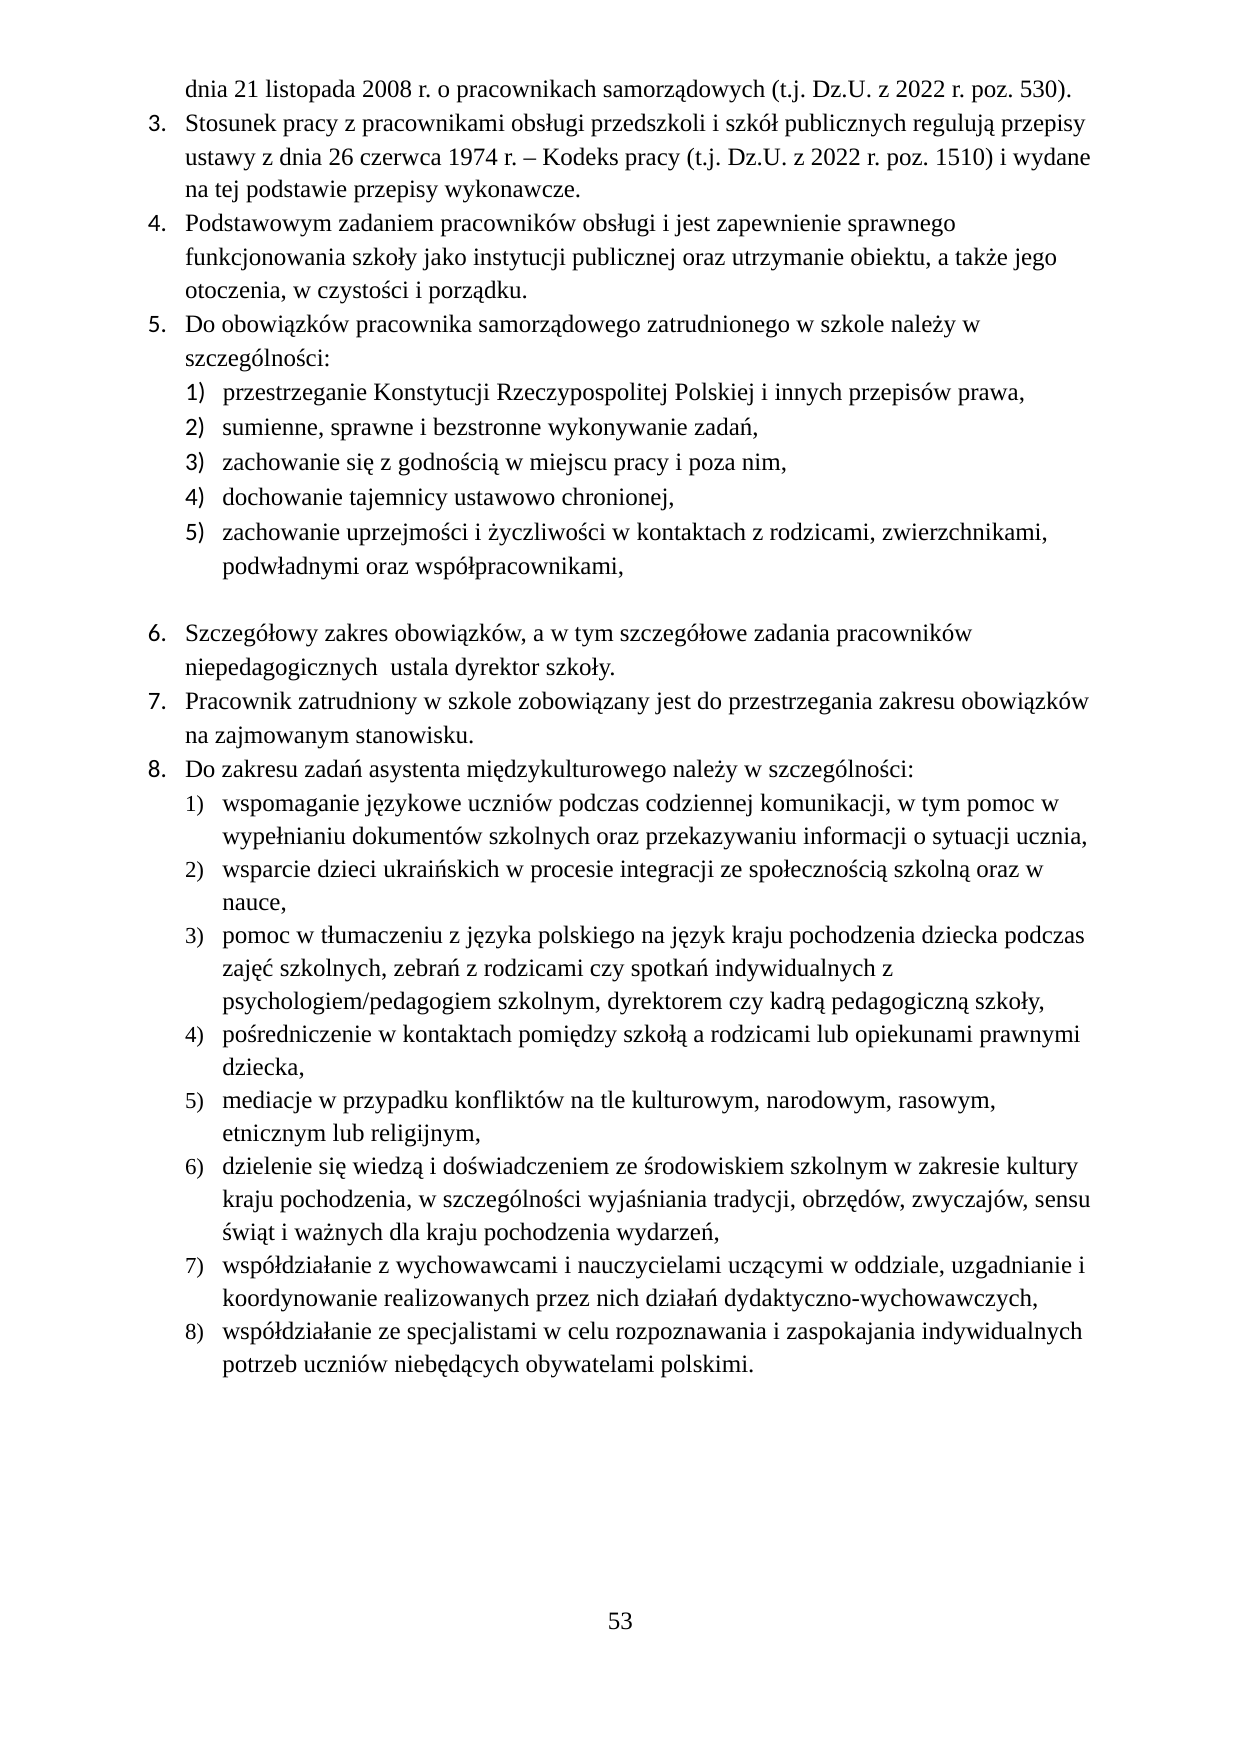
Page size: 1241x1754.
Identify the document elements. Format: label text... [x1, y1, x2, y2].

list współdziałanie ze specjalistami w celu rozpoznawania i zaspokajania indywidualnych potrzeb uczniów niebędących obywatelami polskimi. [185, 1316, 1093, 1378]
list zachowanie się z godnością w miejscu pracy i poza nim, [185, 446, 1093, 477]
list przestrzeganie Konstytucji Rzeczypospolitej Polskiej i innych przepisów prawa, [185, 376, 1093, 407]
list Podstawowym zadaniem pracowników obsługi i jest zapewnienie sprawnego funkcjonowania szkoły jako instytucji publicznej oraz utrzymanie obiektu, a także jego otoczenia, w czystości i porządku. [148, 208, 1093, 304]
list sumienne, sprawne i bezstronne wykonywanie zadań, [185, 411, 1093, 442]
list pośredniczenie w kontaktach pomiędzy szkołą a rodzicami lub opiekunami prawnymi dziecka, [185, 1019, 1093, 1081]
list Szczegółowy zakres obowiązków, a w tym szczegółowe zadania pracowników niepedagogicznych ustala dyrektor szkoły. [148, 617, 1093, 681]
list wspomaganie językowe uczniów podczas codziennej komunikacji, w tym pomoc w wypełnianiu dokumentów szkolnych oraz przekazywaniu informacji o sytuacji ucznia, [185, 788, 1093, 849]
list Do obowiązków pracownika samorządowego zatrudnionego w szkole należy w szczególności: [148, 308, 1093, 372]
list dochowanie tajemnicy ustawowo chronionej, [185, 481, 1093, 512]
list Pracownik zatrudniony w szkole zobowiązany jest do przestrzegania zakresu obowiązków na zajmowanym stanowisku. [148, 685, 1093, 748]
list Stosunek pracy z pracownikami obsługi przedszkoli i szkół publicznych regulują przepisy ustawy z dnia 26 czerwca 1974 r. – Kodeks pracy (t.j. Dz.U. z 2022 r. poz. 1510) i wydane na tej podstawie przepisy wykonawcze. [148, 107, 1093, 203]
list wsparcie dzieci ukraińskich w procesie integracji ze społecznością szkolną oraz w nauce, [185, 854, 1093, 916]
list mediacje w przypadku konfliktów na tle kulturowym, narodowym, rasowym, etnicznym lub religijnym, [185, 1085, 1093, 1147]
list dzielenie się wiedzą i doświadczeniem ze środowiskiem szkolnym w zakresie kultury kraju pochodzenia, w szczególności wyjaśniania tradycji, obrzędów, zwyczajów, sensu świąt i ważnych dla kraju pochodzenia wydarzeń, [185, 1151, 1093, 1246]
list współdziałanie z wychowawcami i nauczycielami uczącymi w oddziale, uzgadnianie i koordynowanie realizowanych przez nich działań dydaktyczno-wychowawczych, [185, 1250, 1093, 1312]
list dnia 21 listopada 2008 r. o pracownikach samorządowych (t.j. Dz.U. z 2022 r. poz. 530). [148, 74, 1093, 102]
list pomoc w tłumaczeniu z języka polskiego na język kraju pochodzenia dziecka podczas zajęć szkolnych, zebrań z rodzicami czy spotkań indywidualnych z psychologiem/pedagogiem szkolnym, dyrektorem czy kadrą pedagogiczną szkoły, [185, 920, 1093, 1014]
list zachowanie uprzejmości i życzliwości w kontaktach z rodzicami, zwierzchnikami, podwładnymi oraz współpracownikami, [185, 516, 1093, 580]
list Do zakresu zadań asystenta międzykulturowego należy w szczególności: [148, 753, 1093, 783]
